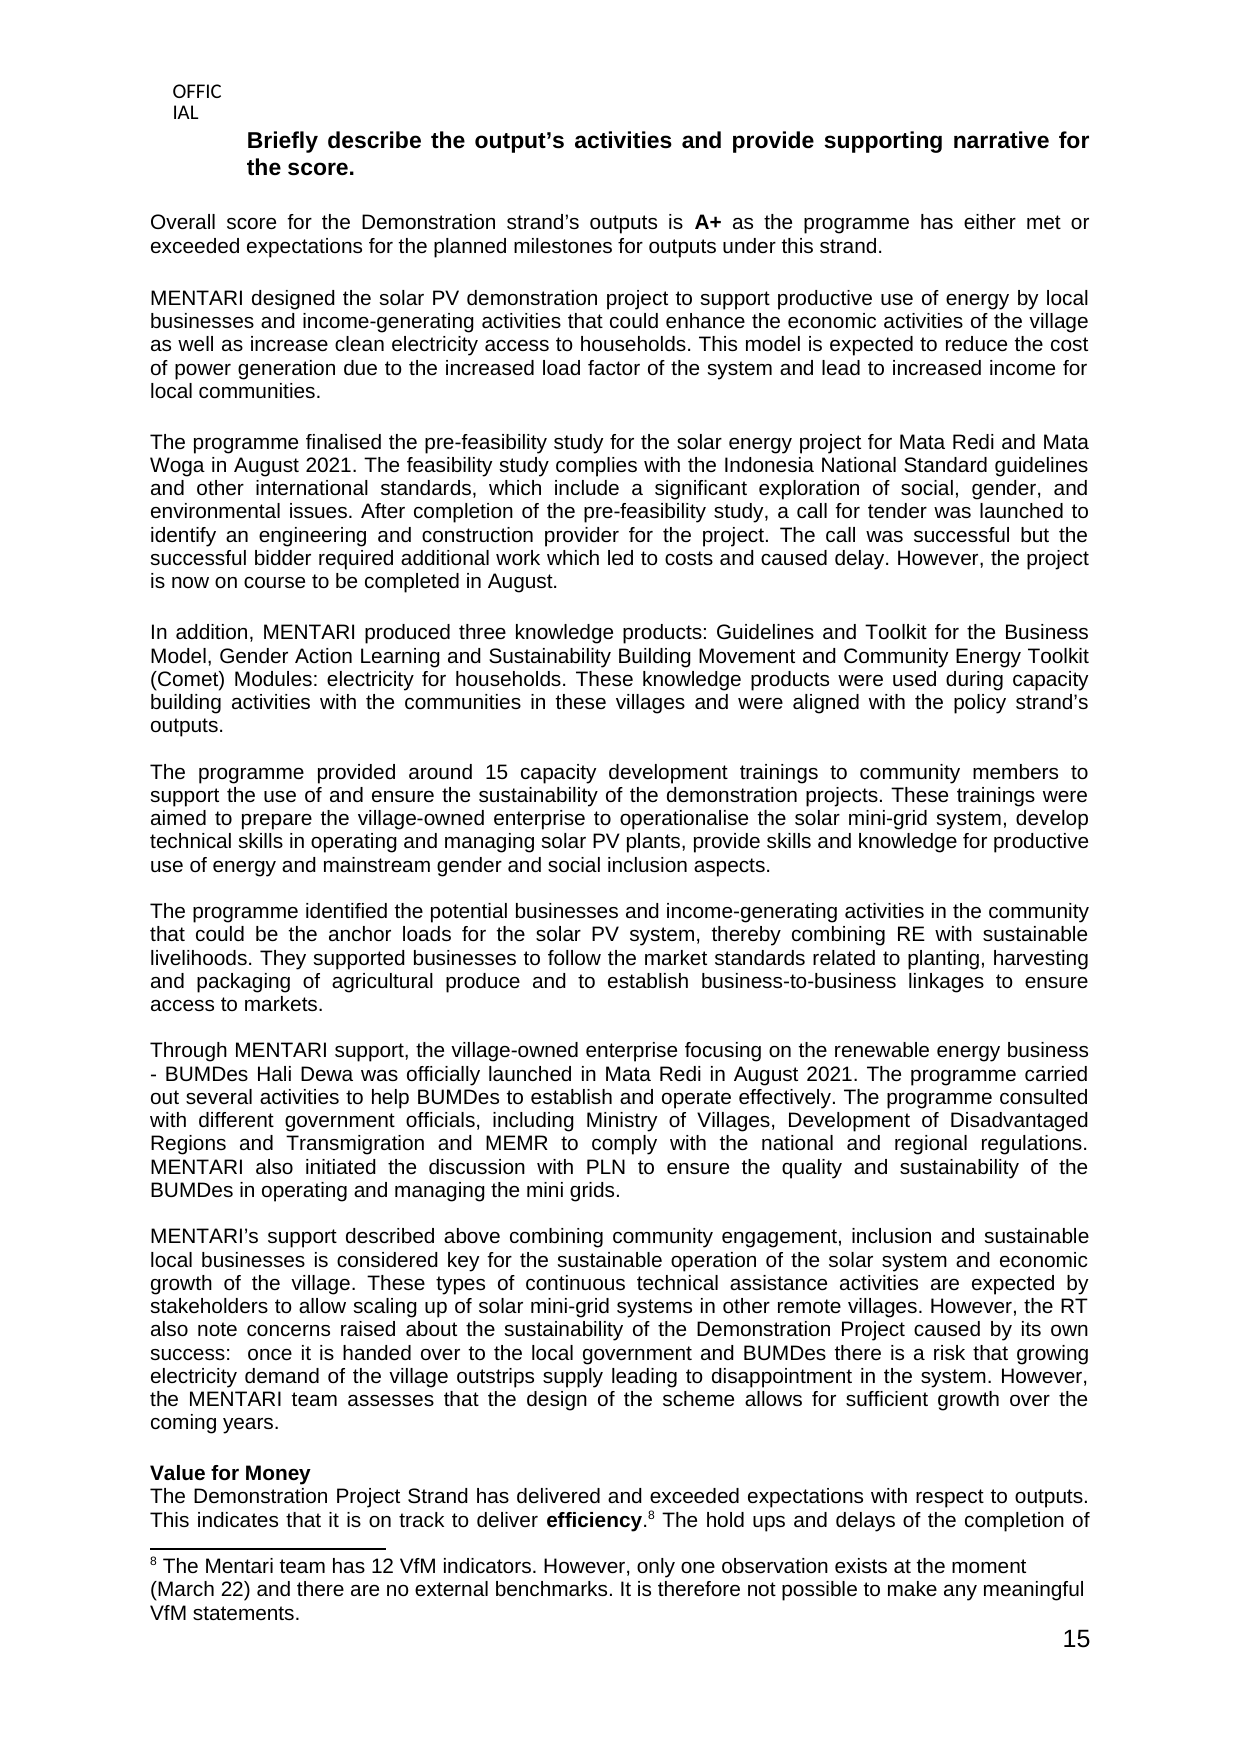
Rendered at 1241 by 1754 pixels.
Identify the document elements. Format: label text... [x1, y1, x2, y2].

text The programme provided around 15 capacity development trainings to community members to support the use of and ensure the sustainability of the demonstration projects. These trainings were aimed to prepare the village-owned enterprise to operationalise the solar mini-grid system, develop technical skills in operating and managing solar PV plants, provide skills and knowledge for productive use of energy and mainstream gender and social inclusion aspects. [150, 760, 1090, 876]
text Briefly describe the output’s activities and provide supporting narrative for the score. [150, 128, 1090, 180]
text The programme finalised the pre-feasibility study for the solar energy project for Mata Redi and Mata Woga in August 2021. The feasibility study complies with the Indonesia National Standard guidelines and other international standards, which include a significant exploration of social, gender, and environmental issues. After completion of the pre-feasibility study, a call for tender was launched to identify an engineering and construction provider for the project. The call was successful but the successful bidder required additional work which led to costs and caused delay. However, the project is now on course to be completed in August. [150, 430, 1090, 593]
text The programme identified the potential businesses and income-generating activities in the community that could be the anchor loads for the solar PV system, thereby combining RE with sustainable livelihoods. They supported businesses to follow the market standards related to planting, harvesting and packaging of agricultural produce and to establish business-to-business linkages to ensure access to markets. [150, 900, 1090, 1016]
text MENTARI designed the solar PV demonstration project to support productive use of energy by local businesses and income-generating activities that could enhance the economic activities of the village as well as increase clean electricity access to households. This model is expected to reduce the cost of power generation due to the increased load factor of the system and lead to increased income for local communities. [150, 286, 1090, 402]
text MENTARI’s support described above combining community engagement, inclusion and sustainable local businesses is considered key for the sustainable operation of the solar system and economic growth of the village. These types of continuous technical assistance activities are expected by stakeholders to allow scaling up of solar mini-grid systems in other remote villages. However, the RT also note concerns raised about the sustainability of the Demonstration Project caused by its own success: once it is handed over to the local government and BUMDes there is a risk that growing electricity demand of the village outstrips supply leading to disappointment in the system. However, the MENTARI team assesses that the design of the scheme allows for sufficient growth over the coming years. [150, 1225, 1090, 1434]
text Value for Money [150, 1462, 1090, 1485]
text Through MENTARI support, the village-owned enterprise focusing on the renewable energy business - BUMDes Hali Dewa was officially launched in Mata Redi in August 2021. The programme carried out several activities to help BUMDes to establish and operate effectively. The programme consulted with different government officials, including Ministry of Villages, Development of Disadvantaged Regions and Transmigration and MEMR to comply with the national and regional regulations. MENTARI also initiated the discussion with PLN to ensure the quality and sustainability of the BUMDes in operating and managing the mini grids. [150, 1039, 1090, 1202]
text In addition, MENTARI produced three knowledge products: Guidelines and Toolkit for the Business Model, Gender Action Learning and Sustainability Building Movement and Community Energy Toolkit (Comet) Modules: electricity for households. These knowledge products were used during capacity building activities with the communities in these villages and were aligned with the policy strand’s outputs. [150, 621, 1090, 737]
text The Mentari team has 12 VfM indicators. However, only one observation exists at the moment (March 22) and there are no external benchmarks. It is therefore not possible to make any meaningful VfM statements. [150, 1555, 1090, 1624]
text The Demonstration Project Strand has delivered and exceeded expectations with respect to outputs. This indicates that it is on track to deliver efficiency. The hold ups and delays of the completion of the contract for the construction of the demonstration project however led to additional costs, which might cause risks to VfM (economy). However, the RT has not seen evidence that this led to an increase in costs. This is caused by: [150, 1485, 1090, 1532]
text Overall score for the Demonstration strand’s outputs is A+ as the programme has either met or exceeded expectations for the planned milestones for outputs under this strand. [150, 210, 1090, 258]
